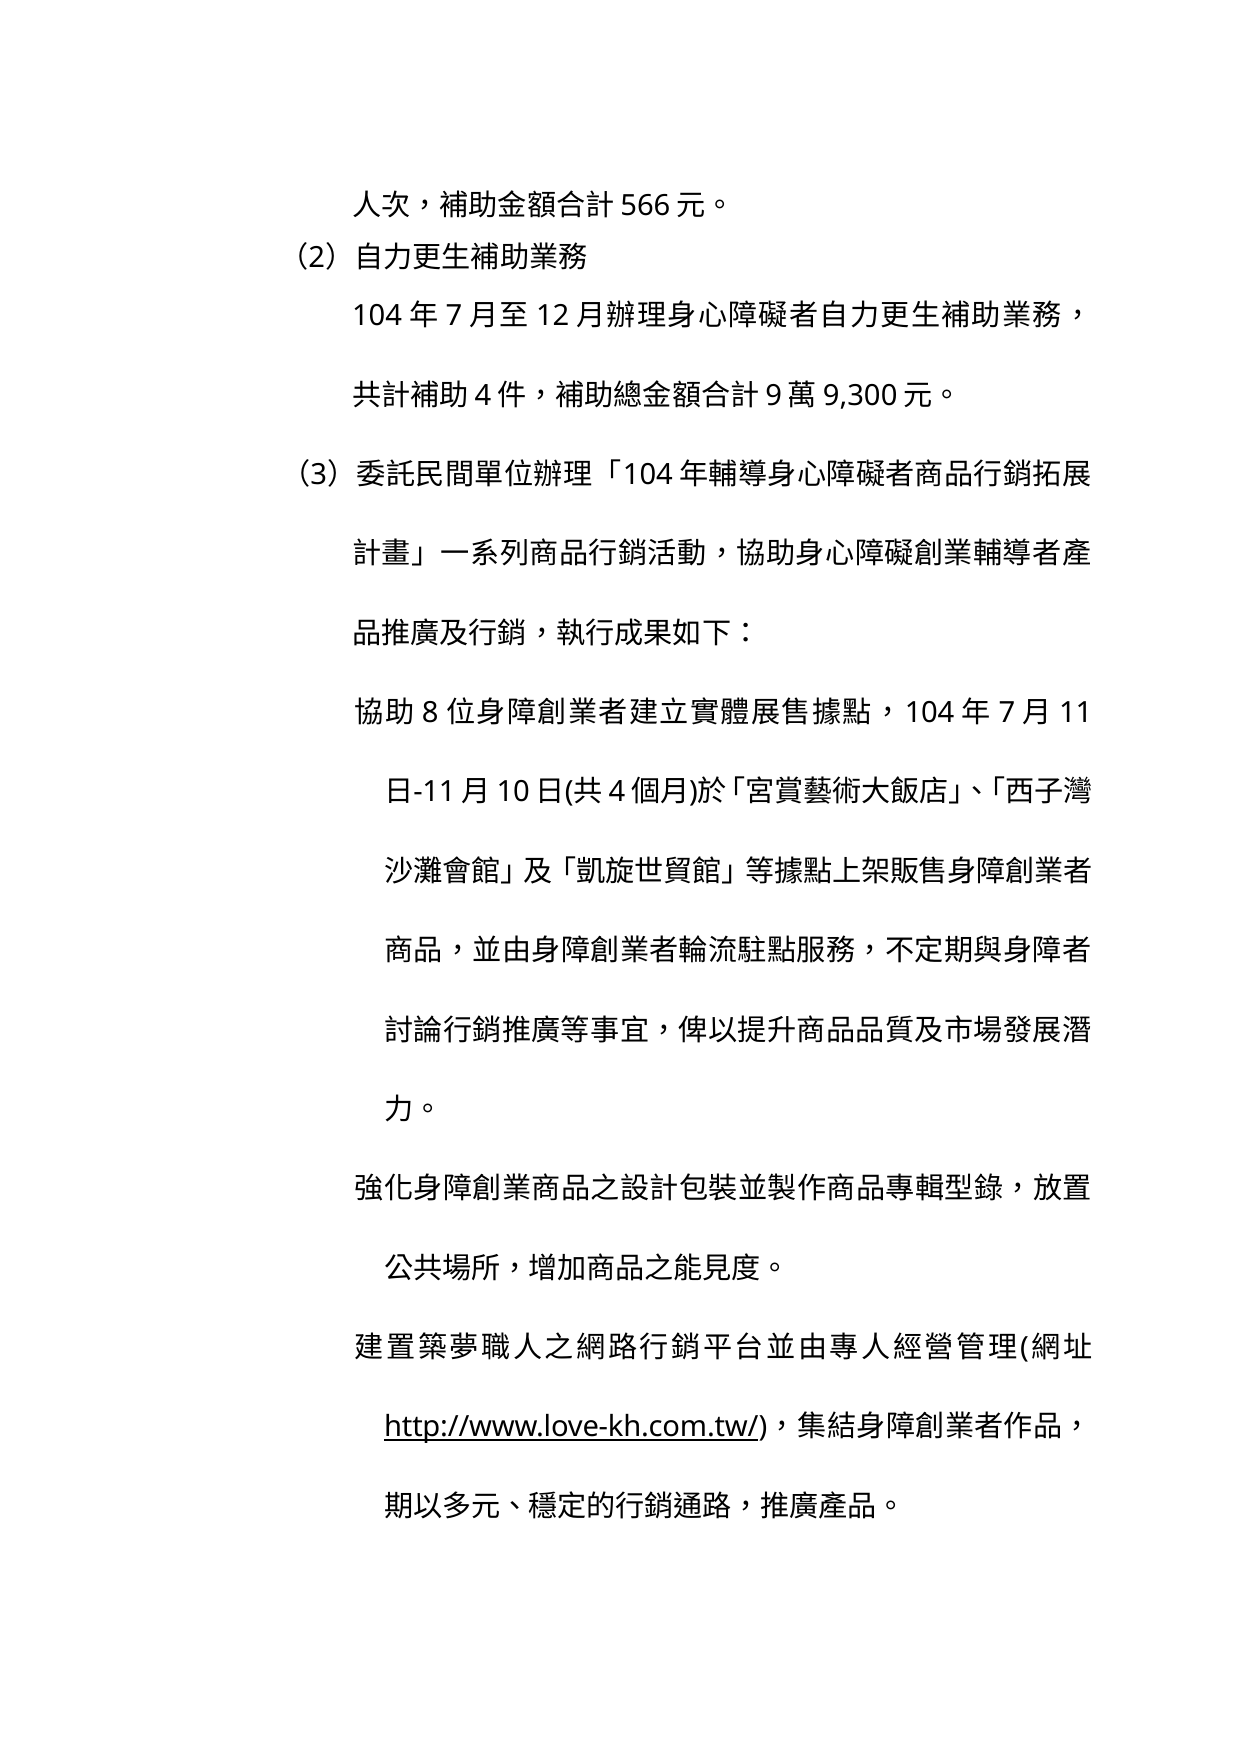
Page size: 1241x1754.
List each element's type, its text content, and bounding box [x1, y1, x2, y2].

text （3）委託民間單位辦理「104年輔導身心障礙者商品行銷拓展計畫」一系列商品行銷活動，協助身心障礙創業輔導者產品推廣及行銷，執行成果如下： [281, 432, 1092, 670]
text （2）自力更生補助業務 [279, 242, 1092, 273]
text 協助8位身障創業者建立實體展售據點，104年7月11日-11月10日(共4個月)於「宮賞藝術大飯店」、「西子灣沙灘會館」及「凱旋世貿館」等據點上架販售身障創業者商品，並由身障創業者輪流駐點服務，不定期與身障者討論行銷推廣等事宜，俾以提升商品品質及市場發展潛力。 [354, 670, 1092, 1146]
text 104年7月至12月辦理身心障礙者自力更生補助業務，共計補助4件，補助總金額合計9萬9,300元。 [352, 273, 1092, 432]
text 強化身障創業商品之設計包裝並製作商品專輯型錄，放置公共場所，增加商品之能見度。 [354, 1146, 1092, 1305]
text 建置築夢職人之網路行銷平台並由專人經營管理(網址http://www.love-kh.com.tw/)，集結身障創業者作品，期以多元、穩定的行銷通路，推廣產品。 [354, 1305, 1092, 1543]
text 人次，補助金額合計566元。 [352, 163, 1092, 242]
